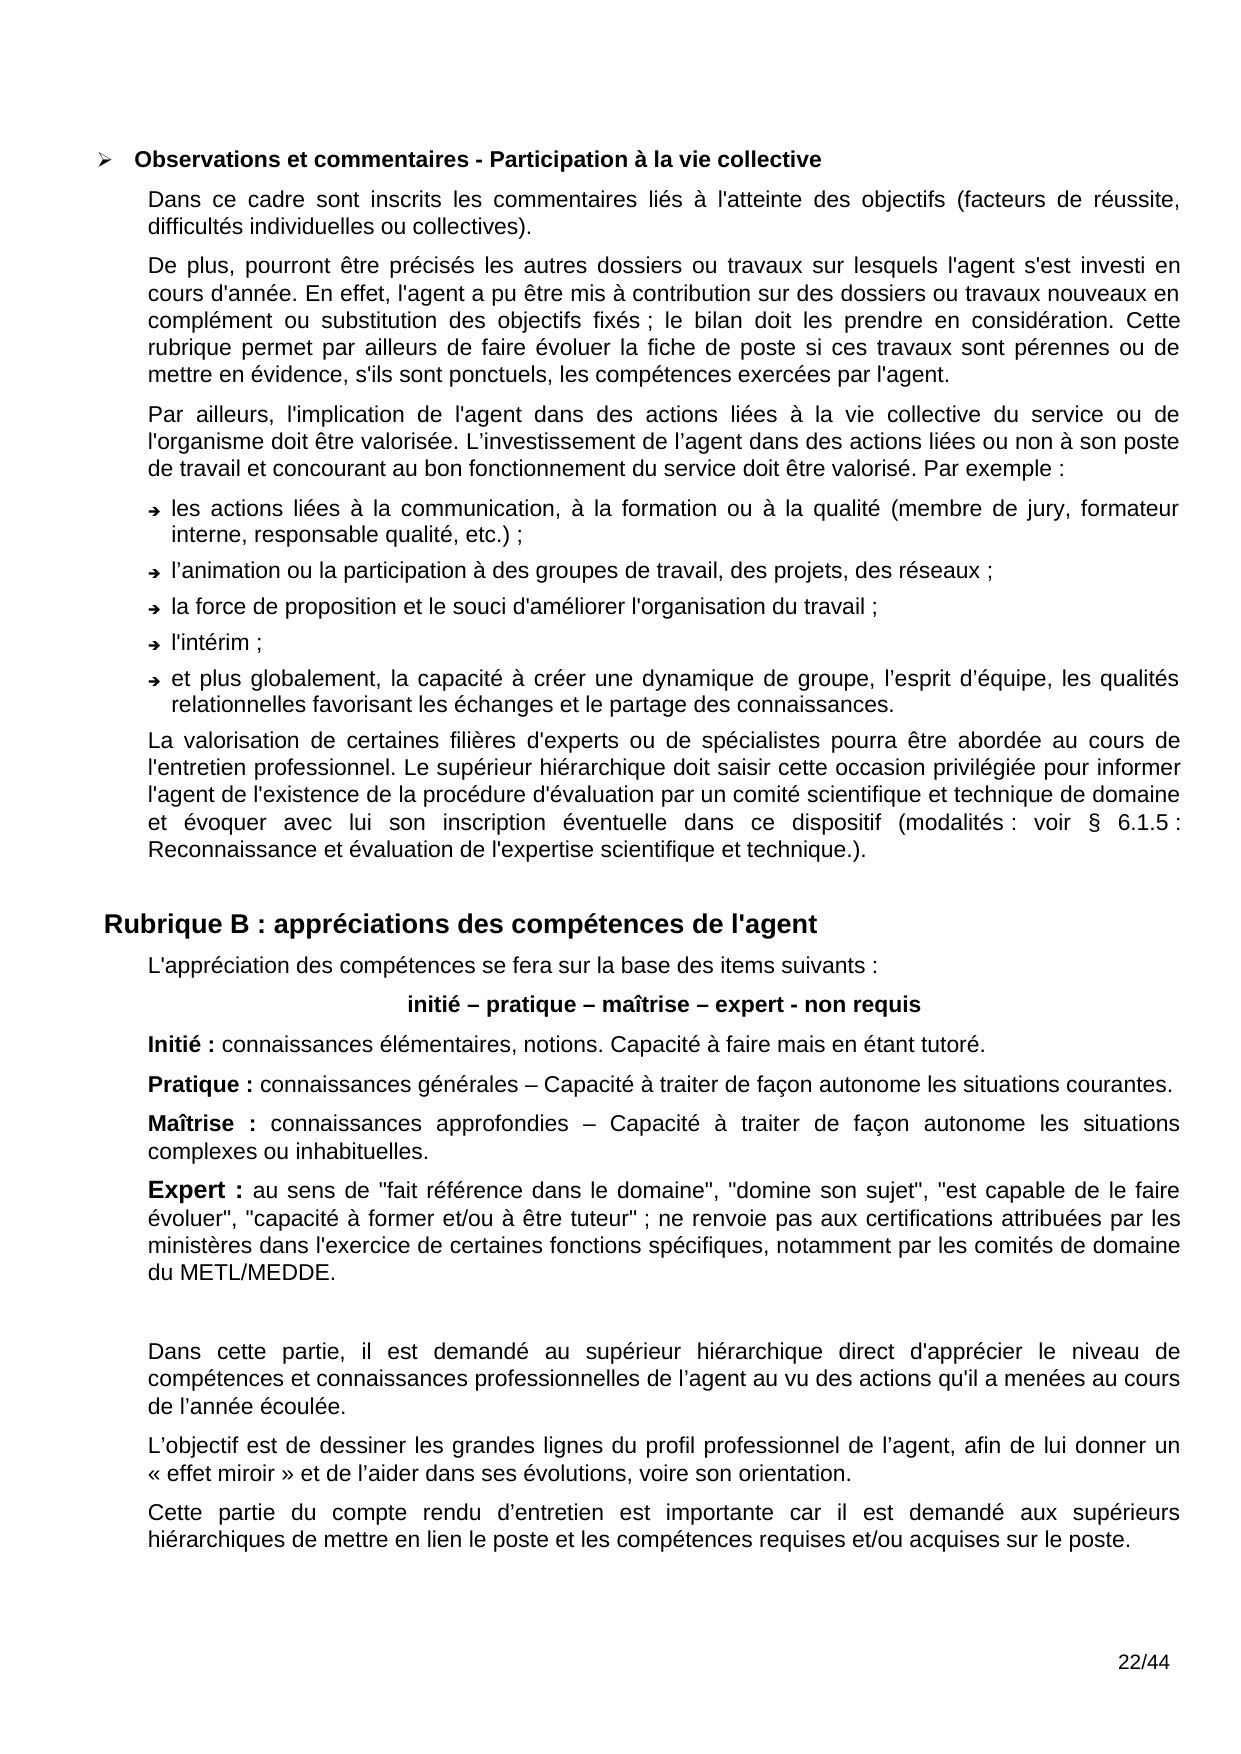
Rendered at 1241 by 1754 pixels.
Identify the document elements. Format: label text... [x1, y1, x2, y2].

list les actions liées à la communication, à la formation ou à la qualité (membre de jury, formateur interne, responsable qualité, etc.) ; [148, 495, 1181, 547]
text Dans cette partie, il est demandé au supérieur hiérarchique direct d'apprécier le niveau de compétences et connaissances professionnelles de l’agent au vu des actions qu'il a menées au cours de l’année écoulée. [148, 1338, 1181, 1419]
text initié – pratique – maîtrise – expert - non requis [148, 991, 1181, 1018]
text Par ailleurs, l'implication de l'agent dans des actions liées à la vie collective du service ou de l'organisme doit être valorisée. L’investissement de l’agent dans des actions liées ou non à son poste de travail et concourant au bon fonctionnement du service doit être valorisé. Par exemple : [148, 401, 1181, 482]
text Cette partie du compte rendu d’entretien est importante car il est demandé aux supérieurs hiérarchiques de mettre en lien le poste et les compétences requises et/ou acquises sur le poste. [148, 1499, 1181, 1553]
list la force de proposition et le souci d'améliorer l'organisation du travail ; [148, 593, 1181, 619]
text Expert : au sens de "fait référence dans le domaine", "domine son sujet", "est capable de le faire évoluer", "capacité à former et/ou à être tuteur" ; ne renvoie pas aux certifications attribuées par les ministères dans l'exercice de certaines fonctions spécifiques, notamment par les comités de domaine du METL/MEDDE. [148, 1177, 1181, 1286]
text De plus, pourront être précisés les autres dossiers ou travaux sur lesquels l'agent s'est investi en cours d'année. En effet, l'agent a pu être mis à contribution sur des dossiers ou travaux nouveaux en complément ou substitution des objectifs fixés ; le bilan doit les prendre en considération. Cette rubrique permet par ailleurs de faire évoluer la fiche de poste si ces travaux sont pérennes ou de mettre en évidence, s'ils sont ponctuels, les compétences exercées par l'agent. [148, 252, 1181, 388]
text Dans ce cadre sont inscrits les commentaires liés à l'atteinte des objectifs (facteurs de réussite, difficultés individuelles ou collectives). [148, 185, 1181, 240]
text L’objectif est de dessiner les grandes lignes du profil professionnel de l’agent, afin de lui donner un « effet miroir » et de l’aider dans ses évolutions, voire son orientation. [148, 1432, 1181, 1486]
list Observations et commentaires - Participation à la vie collective [97, 146, 1181, 173]
text Rubrique B : appréciations des compétences de l'agent [104, 912, 1181, 939]
list l’animation ou la participation à des groupes de travail, des projets, des réseaux ; [148, 557, 1181, 583]
list et plus globalement, la capacité à créer une dynamique de groupe, l’esprit d’équipe, les qualités relationnelles favorisant les échanges et le partage des connaissances. [148, 664, 1181, 717]
text Pratique : connaissances générales – Capacité à traiter de façon autonome les situations courantes. [148, 1071, 1181, 1098]
list l'intérim ; [148, 629, 1181, 655]
text Initié : connaissances élémentaires, notions. Capacité à faire mais en étant tutoré. [148, 1031, 1181, 1058]
text Maîtrise : connaissances approfondies – Capacité à traiter de façon autonome les situations complexes ou inhabituelles. [148, 1110, 1181, 1164]
text La valorisation de certaines filières d'experts ou de spécialistes pourra être abordée au cours de l'entretien professionnel. Le supérieur hiérarchique doit saisir cette occasion privilégiée pour informer l'agent de l'existence de la procédure d'évaluation par un comité scientifique et technique de domaine et évoquer avec lui son inscription éventuelle dans ce dispositif (modalités : voir § 6.1.5 : Reconnaissance et évaluation de l'expertise scientifique et technique.). [148, 727, 1181, 863]
text L'appréciation des compétences se fera sur la base des items suivants : [148, 951, 1181, 979]
